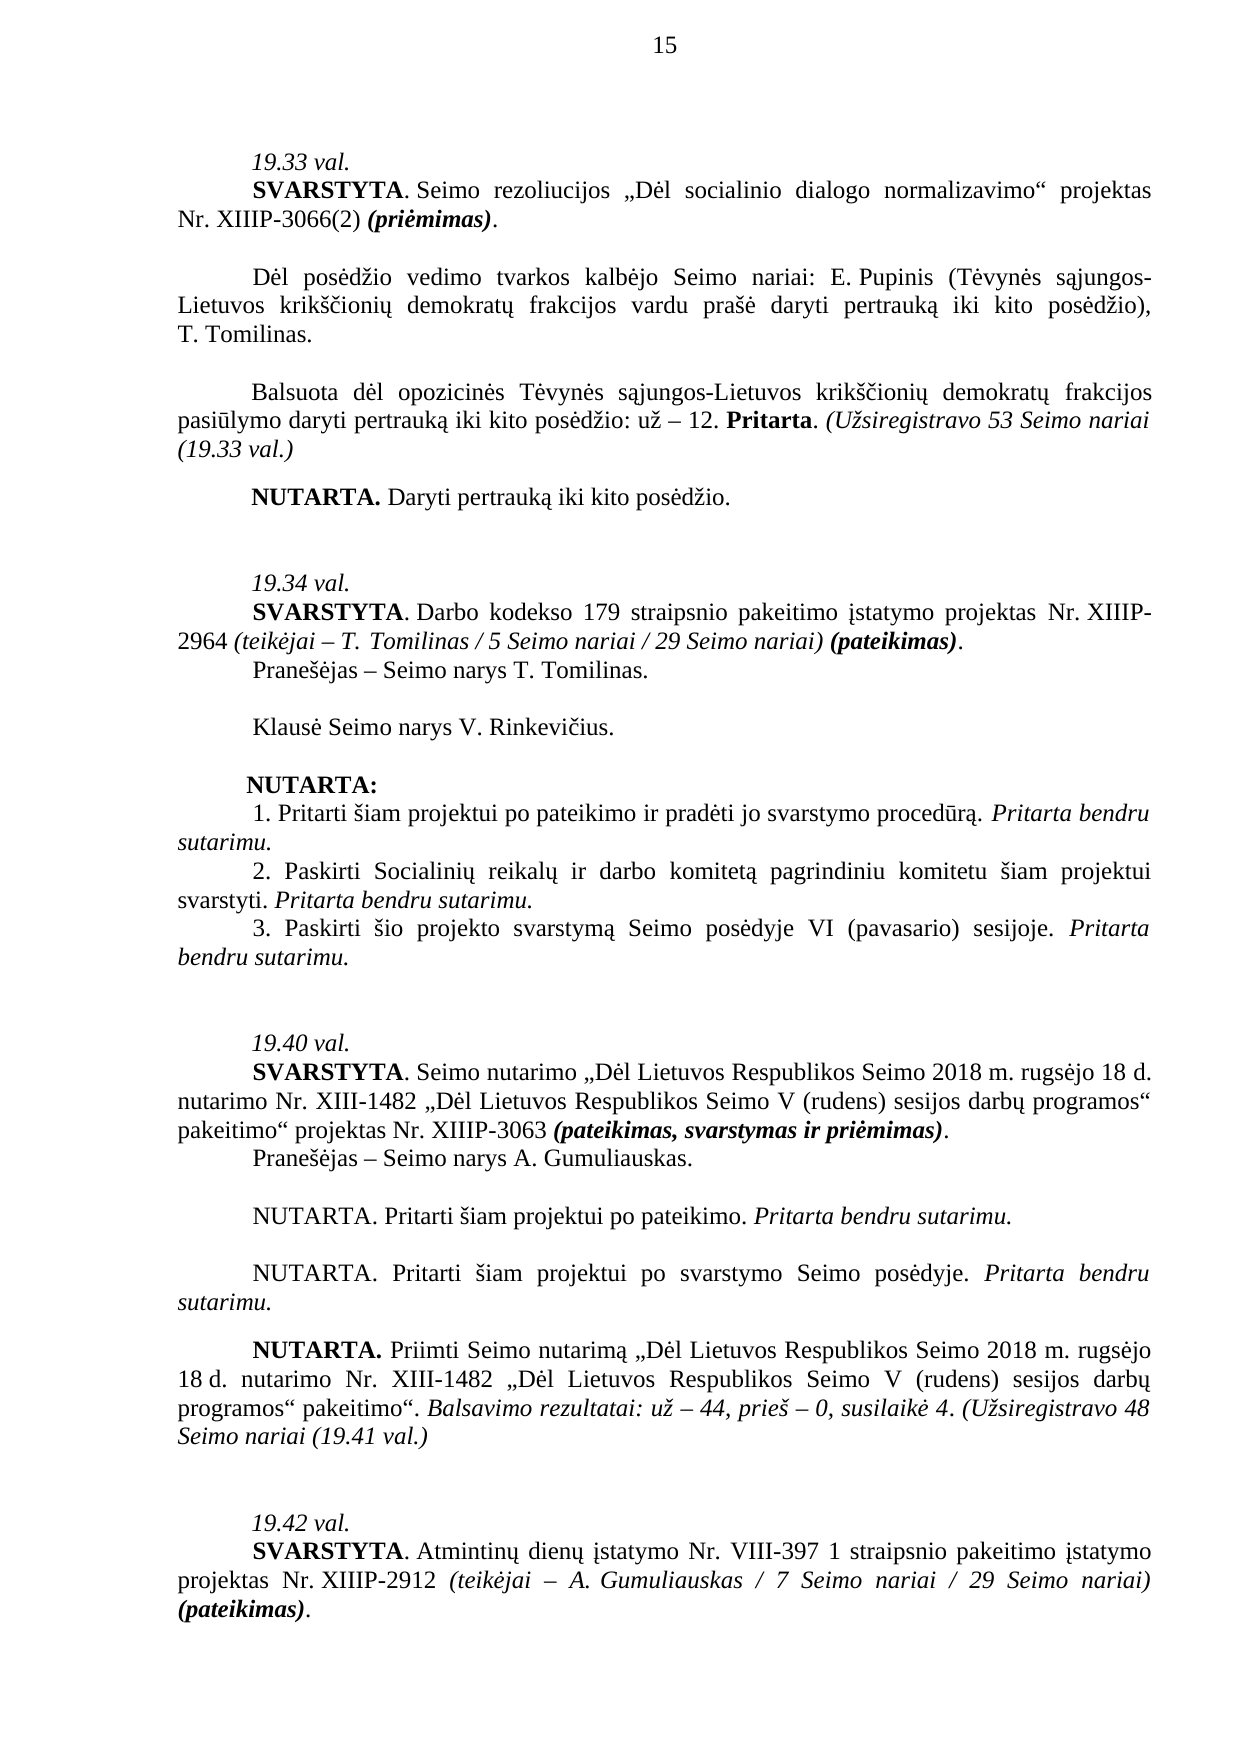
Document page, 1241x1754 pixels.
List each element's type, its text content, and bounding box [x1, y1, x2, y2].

text Dėl posėdžio vedimo tvarkos kalbėjo Seimo nariai: E. Pupinis (Tėvynės sąjungos-Lietuvos krikščionių demokratų frakcijos vardu prašė daryti pertrauką iki kito posėdžio), T. Tomilinas. [177, 262, 1152, 348]
text Pranešėjas – Seimo narys T. Tomilinas. [177, 655, 1152, 683]
text Klausė Seimo narys V. Rinkevičius. [177, 712, 1152, 741]
text Pranešėjas – Seimo narys A. Gumuliauskas. [177, 1143, 1152, 1172]
text SVARSTYTA. Darbo kodekso 179 straipsnio pakeitimo įstatymo projektas Nr. XIIIP-2964 (teikėjai – T. Tomilinas / 5 Seimo nariai / 29 Seimo nariai) (pateikimas). [177, 597, 1152, 655]
text NUTARTA. Pritarti šiam projektui po pateikimo. Pritarta bendru sutarimu. [177, 1201, 1152, 1230]
text SVARSTYTA. Atmintinų dienų įstatymo Nr. VIII-397 1 straipsnio pakeitimo įstatymo projektas Nr. XIIIP-2912 (teikėjai – A. Gumuliauskas / 7 Seimo nariai / 29 Seimo nariai) (pateikimas). [177, 1536, 1152, 1623]
text 19.33 val. [177, 147, 1152, 176]
text SVARSTYTA. Seimo nutarimo „Dėl Lietuvos Respublikos Seimo 2018 m. rugsėjo 18 d. nutarimo Nr. XIII-1482 „Dėl Lietuvos Respublikos Seimo V (rudens) sesijos darbų programos“ pakeitimo“ projektas Nr. XIIIP-3063 (pateikimas, svarstymas ir priėmimas). [177, 1057, 1152, 1143]
text NUTARTA. Priimti Seimo nutarimą „Dėl Lietuvos Respublikos Seimo 2018 m. rugsėjo 18 d. nutarimo Nr. XIII-1482 „Dėl Lietuvos Respublikos Seimo V (rudens) sesijos darbų programos“ pakeitimo“. Balsavimo rezultatai: už – 44, prieš – 0, susilaikė 4. (Užsiregistravo 48 Seimo nariai (19.41 val.) [177, 1335, 1152, 1450]
text 19.40 val. [177, 1028, 1152, 1057]
text 1. Pritarti šiam projektui po pateikimo ir pradėti jo svarstymo procedūrą. Pritarta bendru sutarimu. [177, 798, 1152, 856]
text 3. Paskirti šio projekto svarstymą Seimo posėdyje VI (pavasario) sesijoje. Pritarta bendru sutarimu. [177, 913, 1152, 971]
text SVARSTYTA. Seimo rezoliucijos „Dėl socialinio dialogo normalizavimo“ projektas Nr. XIIIP-3066(2) (priėmimas). [177, 176, 1152, 233]
text 19.34 val. [177, 568, 1152, 597]
text 19.42 val. [177, 1508, 1152, 1536]
text NUTARTA. Pritarti šiam projektui po svarstymo Seimo posėdyje. Pritarta bendru sutarimu. [177, 1258, 1152, 1316]
text NUTARTA. Daryti pertrauką iki kito posėdžio. [177, 482, 1152, 511]
text NUTARTA: [177, 770, 1152, 798]
text 2. Paskirti Socialinių reikalų ir darbo komitetą pagrindiniu komitetu šiam projektui svarstyti. Pritarta bendru sutarimu. [177, 856, 1152, 913]
text Balsuota dėl opozicinės Tėvynės sąjungos-Lietuvos krikščionių demokratų frakcijos pasiūlymo daryti pertrauką iki kito posėdžio: už – 12. Pritarta. (Užsiregistravo 53 Seimo nariai (19.33 val.) [177, 377, 1152, 463]
